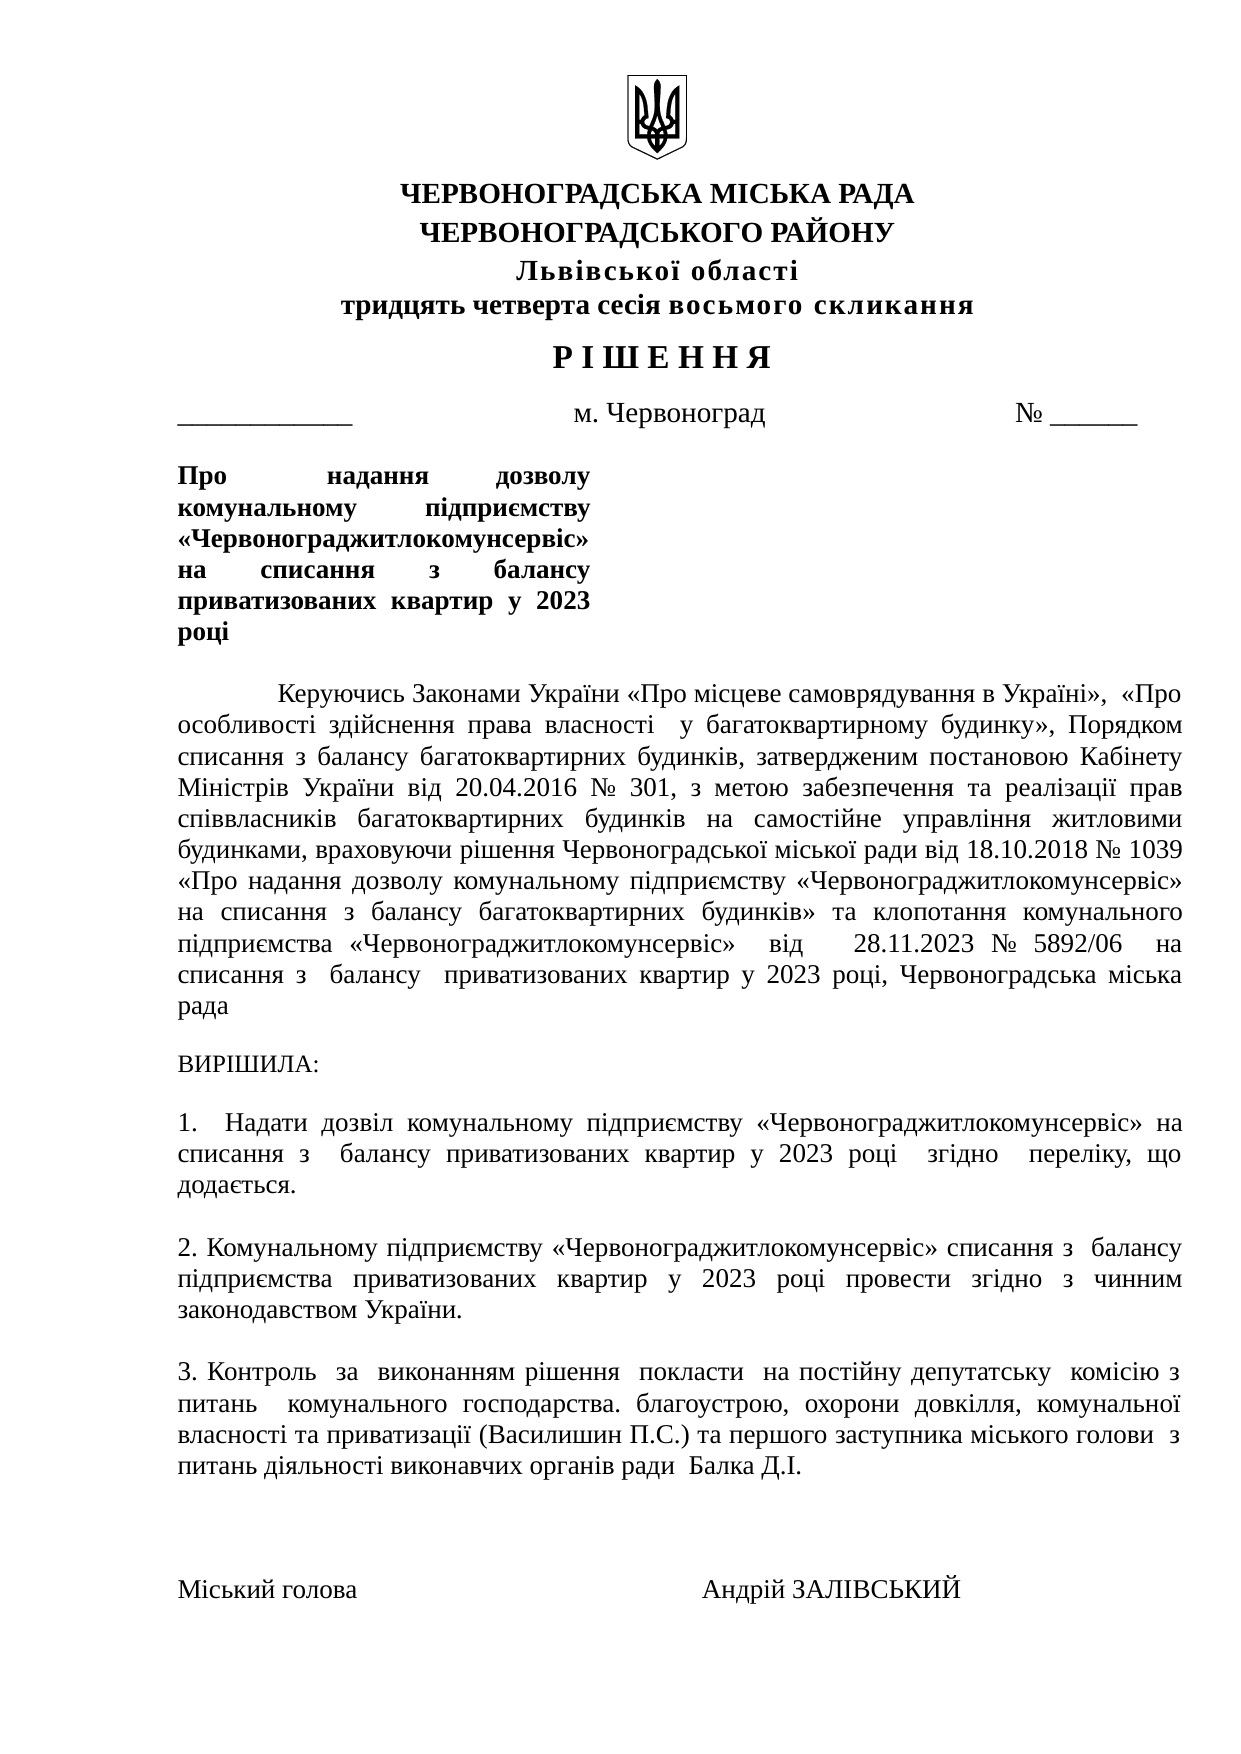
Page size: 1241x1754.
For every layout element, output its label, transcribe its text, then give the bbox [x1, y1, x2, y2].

table_cell [819, 428, 1148, 459]
text 2. Комунальному підприємству «Червонограджитлокомунсервіс» списання з балансу підприємства приватизованих квартир у 2023 році провести згідно з чинним законодавством України. [177, 1231, 1183, 1324]
text 1. Надати дозвіл комунальному підприємству «Червонограджитлокомунсервіс» на списання з балансу приватизованих квартир у 2023 році згідно переліку, що додається. [177, 1106, 1183, 1200]
table_cell Про надання дозволу комунальному підприємству «Червонограджитлокомунсервіс» на списання з балансу приватизованих квартир у 2023 році [166, 460, 620, 646]
table_cell [819, 460, 1148, 646]
table_cell [166, 376, 519, 395]
table_cell ____________ [166, 395, 519, 428]
table_cell [620, 460, 819, 646]
text 3. Контроль за виконанням рішення покласти на постійну депутатську комісію з питань комунального господарства. благоустрою, охорони довкiлля, комунальної власностi та приватизацiї (Василишин П.С.) та першого заступника міського голови з питань діяльності виконавчих органів ради Балка Д.І. [177, 1356, 1181, 1480]
text Міський голова Андрій ЗАЛІВСЬКИЙ [177, 1573, 1181, 1605]
table_header ЧЕРВОНОГРАДСЬКА МІСЬКА РАДА ЧЕРВОНОГРАДСЬКОГО РАЙОНУ Львівської області тридцять четверта сесія восьмого скликання Р І Ш Е Н Н Я [166, 75, 1148, 376]
table_cell [819, 376, 1148, 395]
table_cell м. Червоноград [519, 395, 819, 428]
text Керуючись Законами України «Про місцеве самоврядування в Україні», «Про особливості здійснення права власності у багатоквартирному будинку», Порядком списання з балансу багатоквартирних будинків, затвердженим постановою Кабінету Міністрів України від 20.04.2016 № 301, з метою забезпечення та реалізації прав співвласників багатоквартирних будинків на самостійне управління житловими будинками, враховуючи рішення Червоноградської міської ради від 18.10.2018 № 1039 «Про надання дозволу комунальному підприємству «Червонограджитлокомунсервіс» на списання з балансу багатоквартирних будинків» та клопотання комунального підприємства «Червонограджитлокомунсервіс» від 28.11.2023 № 5892/06 на списання з балансу приватизованих квартир у 2023 році, Червоноградська міська рада [177, 677, 1183, 1020]
table_cell [166, 428, 519, 459]
table_cell [519, 428, 819, 459]
table_cell № ______ [819, 395, 1148, 428]
text ВИРІШИЛА: [177, 1049, 1181, 1078]
table_cell [519, 376, 819, 395]
